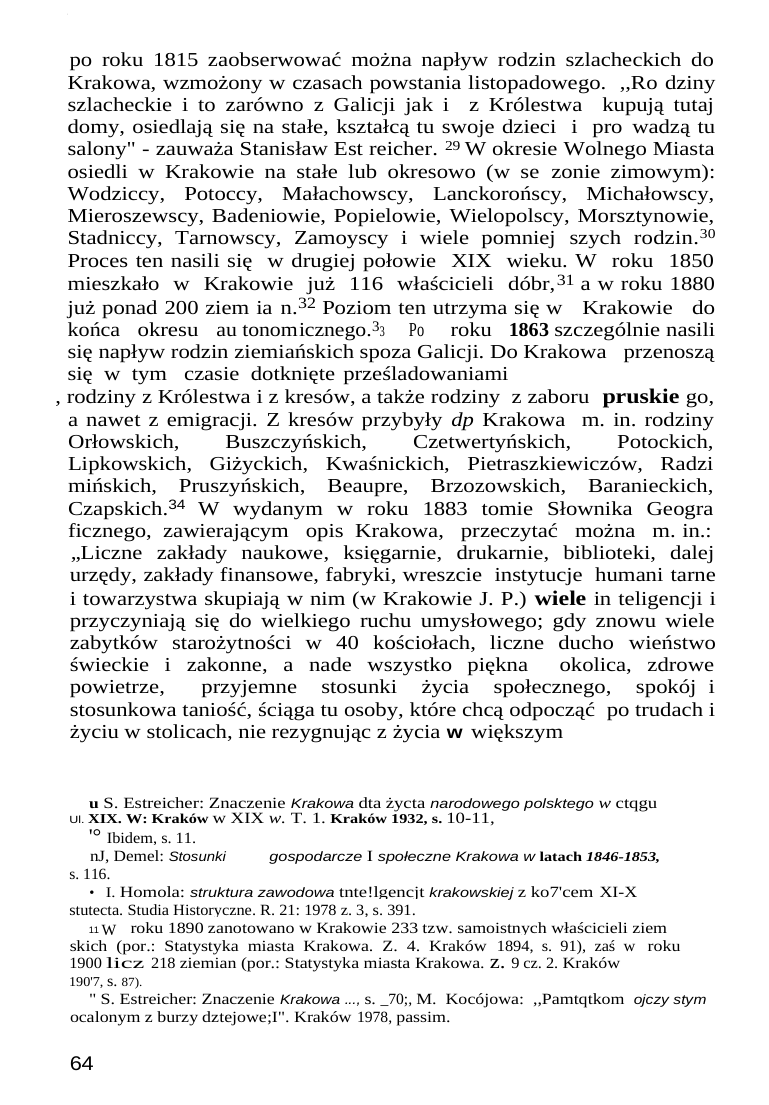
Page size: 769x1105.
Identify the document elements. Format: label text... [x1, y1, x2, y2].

text , rodziny z Królestwa i z kresów, a także rodziny z zaboru pruskie­ go, a nawet z emigracji. Z kresów przybyły dp Krakowa m. in. rodziny Orłowskich, Buszczyńskich, Czetwertyńskich, Potockich, Lipkowskich, Giżyckich, Kwaśnickich, Pietraszkiewiczów, Radzi­ mińskich, Pruszyńskich, Beaupre, Brzozowskich, Baranieckich, Czapskich.34 W wydanym w roku 1883 tomie Słownika Geogra­ ficznego, zawierającym opis Krakowa, przeczytać można m. in.: [55, 385, 714, 542]
text " S. Estreicher: Znaczenie Krakowa ..., s. _70;, M. Kocójowa: ,,Pamtqtkom ojczy­ stym ocalonym z burzy dztejowe;I". Kraków 1978, passim. [70, 991, 708, 1026]
text roku 1890 zanotowano w Krakowie 233 tzw. samoistnych właścicieli ziem­ [130, 919, 716, 937]
text 190'7, s. 87). [69, 973, 714, 990]
text „Liczne zakłady naukowe, księgarnie, drukarnie, biblioteki, dalej urzędy, zakłady finansowe, fabryki, wreszcie instytucje humani­ tarne i towarzystwa skupiają w nim (w Krakowie J. P.) wiele in­ teligencji i przyczyniają się do wielkiego ruchu umysłowego; gdy znowu wiele zabytków starożytności w 40 kościołach, liczne ducho­ wieństwo świeckie i zakonne, a nade wszystko piękna okolica, zdrowe powietrze, przyjemne stosunki życia społecznego, spokój i stosunkowa taniość, ściąga tu osoby, które chcą odpocząć po trudach i życiu w stolicach, nie rezygnując z życia w większym [69, 542, 716, 743]
text po roku 1815 zaobserwować można napływ rodzin szlacheckich do Krakowa, wzmożony w czasach powstania listopadowego. ,,Ro­ dziny szlacheckie i to zarówno z Galicji jak i z Królestwa kupują tutaj domy, osiedlają się na stałe, kształcą tu swoje dzieci i pro­ wadzą tu salony" - zauważa Stanisław Est reicher. 29 W okresie Wolnego Miasta osiedli w Krakowie na stałe lub okresowo (w se­ zonie zimowym): Wodziccy, Potoccy, Małachowscy, Lanckorońscy, Michałowscy, Mieroszewscy, Badeniowie, Popielowie, Wielopolscy, Morsztynowie, Stadniccy, Tarnowscy, Zamoyscy i wiele pomniej­ szych rodzin.30 Proces ten nasili się w drugiej połowie XIX wieku. W roku 1850 mieszkało w Krakowie już 116 właścicieli dóbr,31 a w roku 1880 już ponad 200 ziem ia n.32 Poziom ten utrzyma się w Krakowie do końca okresu au tonomicznego.33 Po roku 1863 szczególnie nasili się napływ rodzin ziemiańskich spoza Galicji. Do Krakowa przenoszą się w tym czasie dotknięte prześladowaniami [67, 49, 715, 385]
text gospodarcze I społeczne Krakowa w latach 1846-1853, [269, 847, 714, 864]
text u S. Estreicher: Znaczenie Krakowa dta życta narodowego polsktego w ctqgu [89, 794, 715, 812]
text Ul. XIX. W: Kraków w XIX w. T. 1. Kraków 1932, s. 10-11, [69, 812, 715, 827]
text nJ, Demel: Stosunki [90, 847, 257, 864]
text 11 W [88, 919, 123, 935]
text stutecta. Studia Historyczne. R. 21: 1978 z. 3, s. 391. [69, 900, 462, 918]
list I. Homola: struktura zawodowa tnte!lgencjt krakowskiej z ko7'cem XI-X [89, 883, 714, 901]
text skich (por.: Statystyka miasta Krakowa. Z. 4. Kraków 1894, s. 91), zaś w roku 1900 licz 218 ziemian (por.: Statystyka miasta Krakowa. z. 9 cz. 2. Kraków [69, 939, 708, 973]
text '° Ibidem, s. 11. [88, 827, 715, 848]
text 64 [69, 1052, 96, 1074]
text s. 116. [69, 864, 257, 882]
